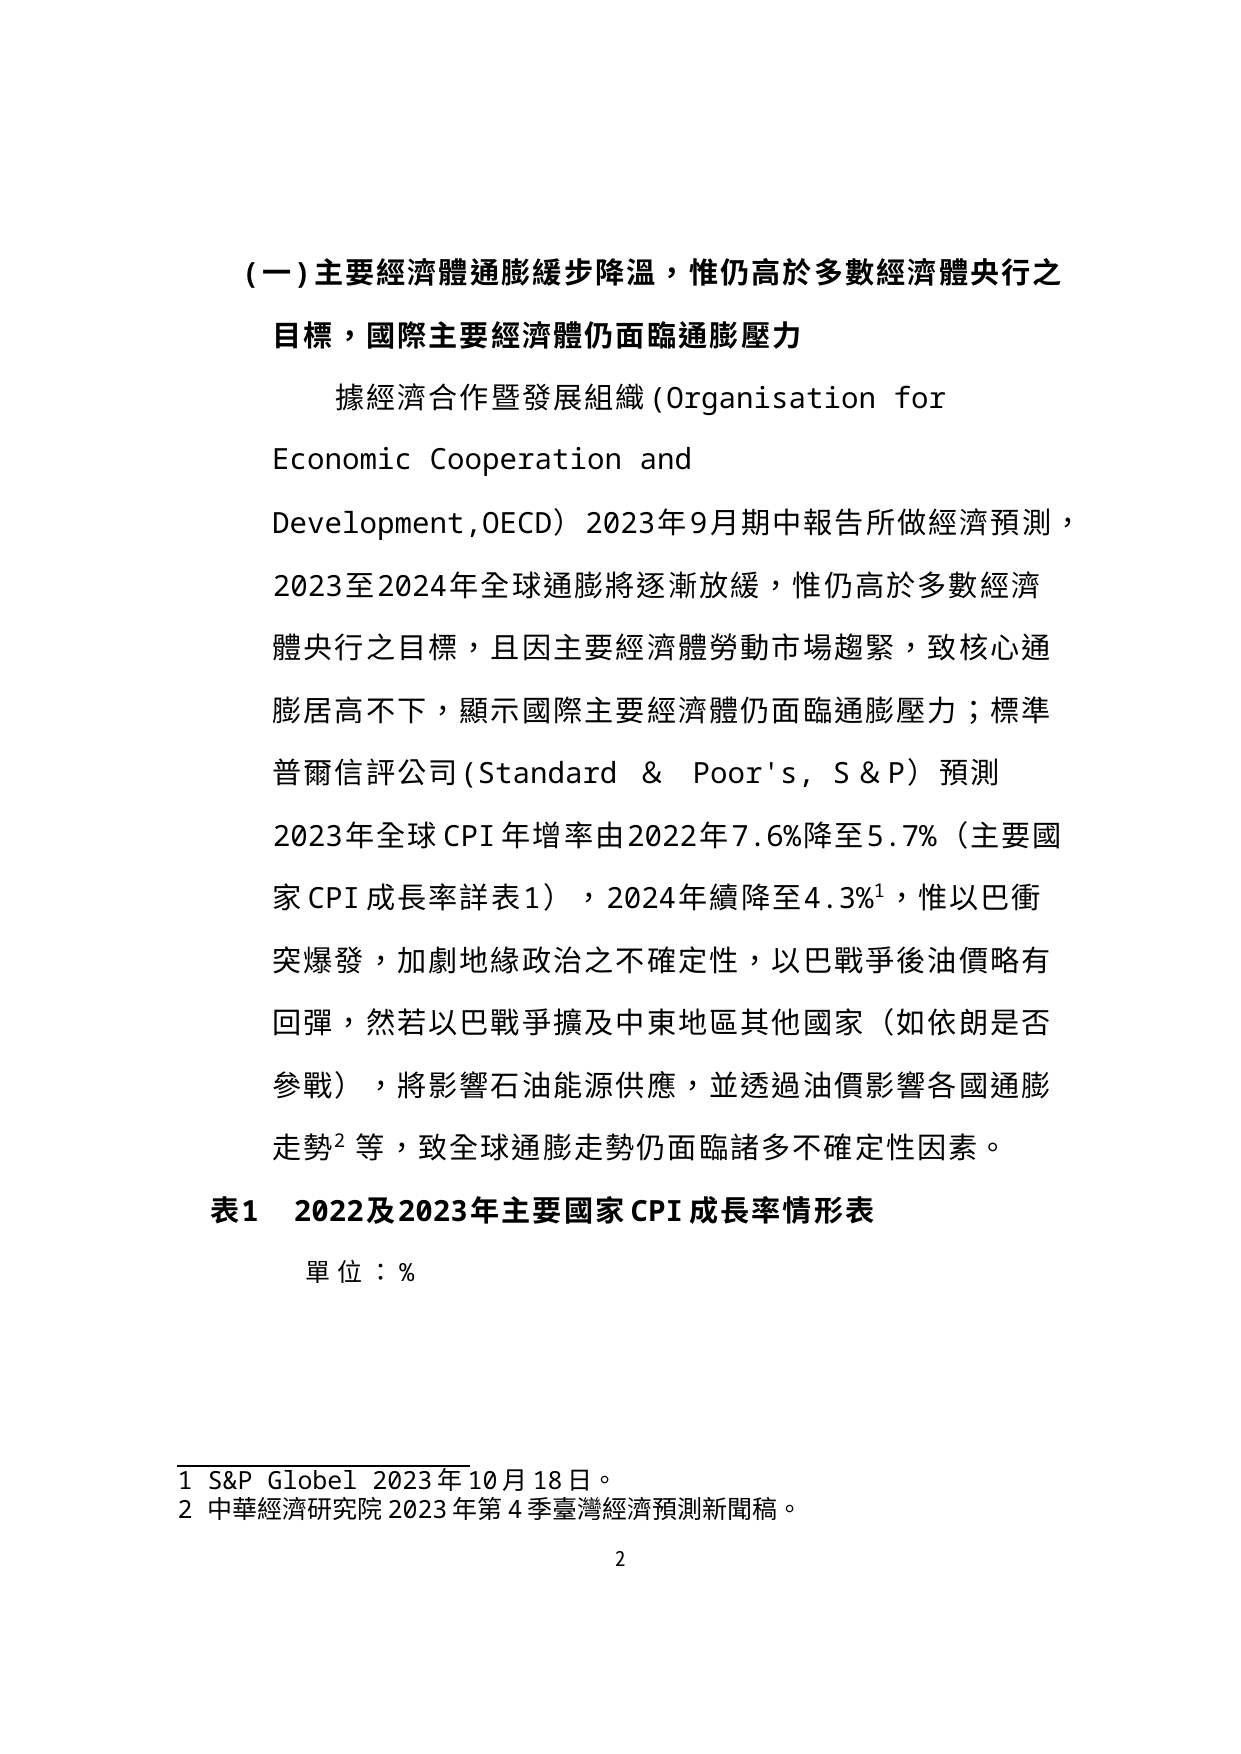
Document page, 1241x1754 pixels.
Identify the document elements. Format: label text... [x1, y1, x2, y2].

text 中華經濟研究院2023年第4季臺灣經濟預測新聞稿。 [177, 1496, 1063, 1525]
text (一)主要經濟體通膨緩步降溫，惟仍高於多數經濟體央行之目標，國際主要經濟體仍面臨通膨壓力 [236, 229, 1063, 354]
text S&P Globel 2023年10月18日。 [177, 1466, 1063, 1496]
text 表1 2022及2023年主要國家CPI成長率情形表 單位：% [208, 1167, 1063, 1292]
text 據經濟合作暨發展組織(Organisation for Economic Cooperation and Development,OECD）2023年9月期中報告所做經濟預測，2023至2024年全球通膨將逐漸放緩，惟仍高於多數經濟體央行之目標，且因主要經濟體勞動市場趨緊，致核心通膨居高不下，顯示國際主要經濟體仍面臨通膨壓力；標準普爾信評公司(Standard ＆ Poor's, S＆P）預測2023年全球CPI年增率由2022年7.6%降至5.7%（主要國家CPI成長率詳表1），2024年續降至4.3%，惟以巴衝突爆發，加劇地緣政治之不確定性，以巴戰爭後油價略有回彈，然若以巴戰爭擴及中東地區其他國家（如依朗是否參戰），將影響石油能源供應，並透過油價影響各國通膨走勢等，致全球通膨走勢仍面臨諸多不確定性因素。 [266, 354, 1063, 1167]
